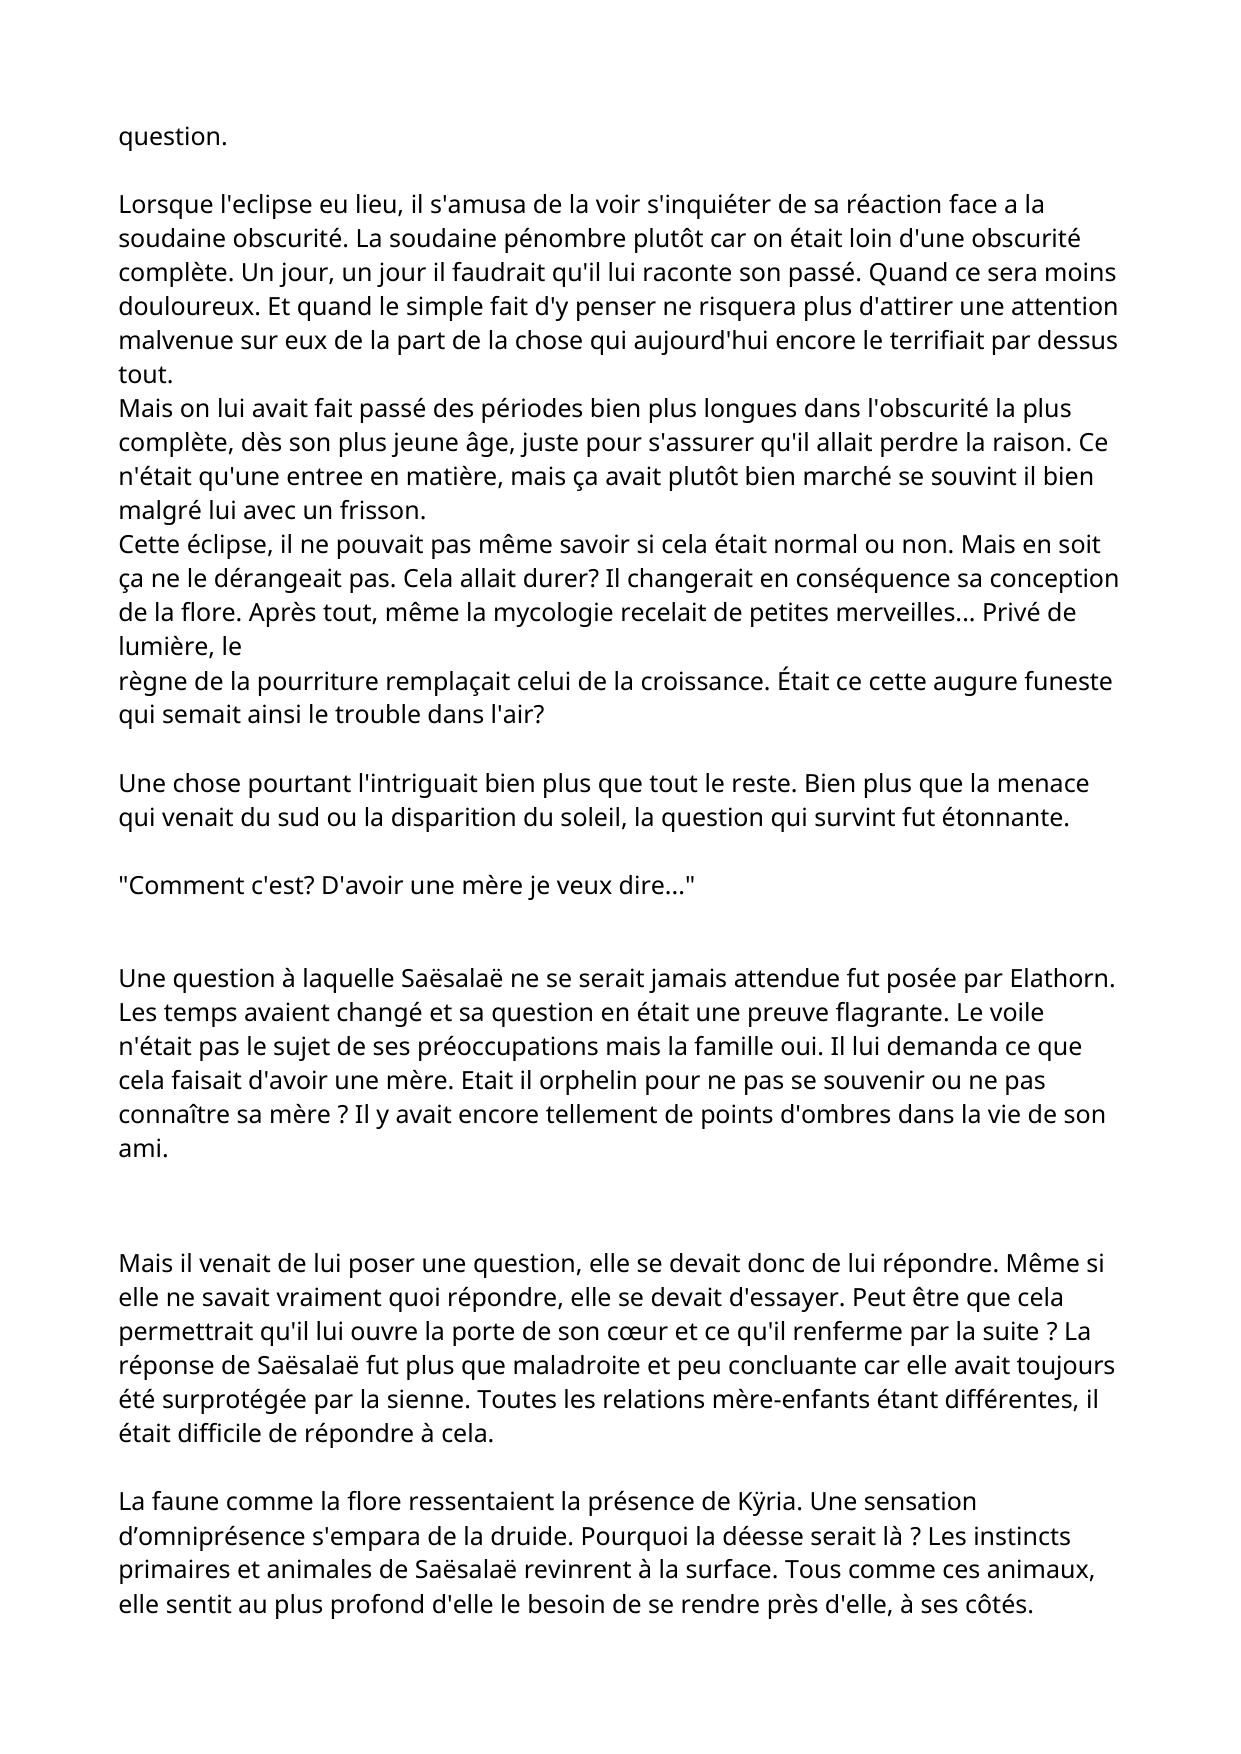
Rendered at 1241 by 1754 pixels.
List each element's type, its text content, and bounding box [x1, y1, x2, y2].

text question. Lorsque l'eclipse eu lieu, il s'amusa de la voir s'inquiéter de sa réaction face a la soudaine obscurité. La soudaine pénombre plutôt car on était loin d'une obscurité complète. Un jour, un jour il faudrait qu'il lui raconte son passé. Quand ce sera moins douloureux. Et quand le simple fait d'y penser ne risquera plus d'attirer une attention malvenue sur eux de la part de la chose qui aujourd'hui encore le terrifiait par dessus tout. Mais on lui avait fait passé des périodes bien plus longues dans l'obscurité la plus complète, dès son plus jeune âge, juste pour s'assurer qu'il allait perdre la raison. Ce n'était qu'une entree en matière, mais ça avait plutôt bien marché se souvint il bien malgré lui avec un frisson. Cette éclipse, il ne pouvait pas même savoir si cela était normal ou non. Mais en soit ça ne le dérangeait pas. Cela allait durer? Il changerait en conséquence sa conception de la flore. Après tout, même la mycologie recelait de petites merveilles... Privé de lumière, le règne de la pourriture remplaçait celui de la croissance. Était ce cette augure funeste qui semait ainsi le trouble dans l'air? Une chose pourtant l'intriguait bien plus que tout le reste. Bien plus que la menace qui venait du sud ou la disparition du soleil, la question qui survint fut étonnante. "Comment c'est? D'avoir une mère je veux dire..." [118, 118, 1122, 902]
text Une question à laquelle Saësalaë ne se serait jamais attendue fut posée par Elathorn. Les temps avaient changé et sa question en était une preuve flagrante. Le voile n'était pas le sujet de ses préoccupations mais la famille oui. Il lui demanda ce que cela faisait d'avoir une mère. Etait il orphelin pour ne pas se souvenir ou ne pas connaître sa mère ? Il y avait encore tellement de points d'ombres dans la vie de son ami. [118, 961, 1122, 1165]
text Mais il venait de lui poser une question, elle se devait donc de lui répondre. Même si elle ne savait vraiment quoi répondre, elle se devait d'essayer. Peut être que cela permettrait qu'il lui ouvre la porte de son cœur et ce qu'il renferme par la suite ? La réponse de Saësalaë fut plus que maladroite et peu concluante car elle avait toujours été surprotégée par la sienne. Toutes les relations mère-enfants étant différentes, il était difficile de répondre à cela. [118, 1246, 1122, 1450]
text La faune comme la flore ressentaient la présence de Kÿria. Une sensation d’omniprésence s'empara de la druide. Pourquoi la déesse serait là ? Les instincts primaires et animales de Saësalaë revinrent à la surface. Tous comme ces animaux, elle sentit au plus profond d'elle le besoin de se rendre près d'elle, à ses côtés. [118, 1484, 1122, 1620]
